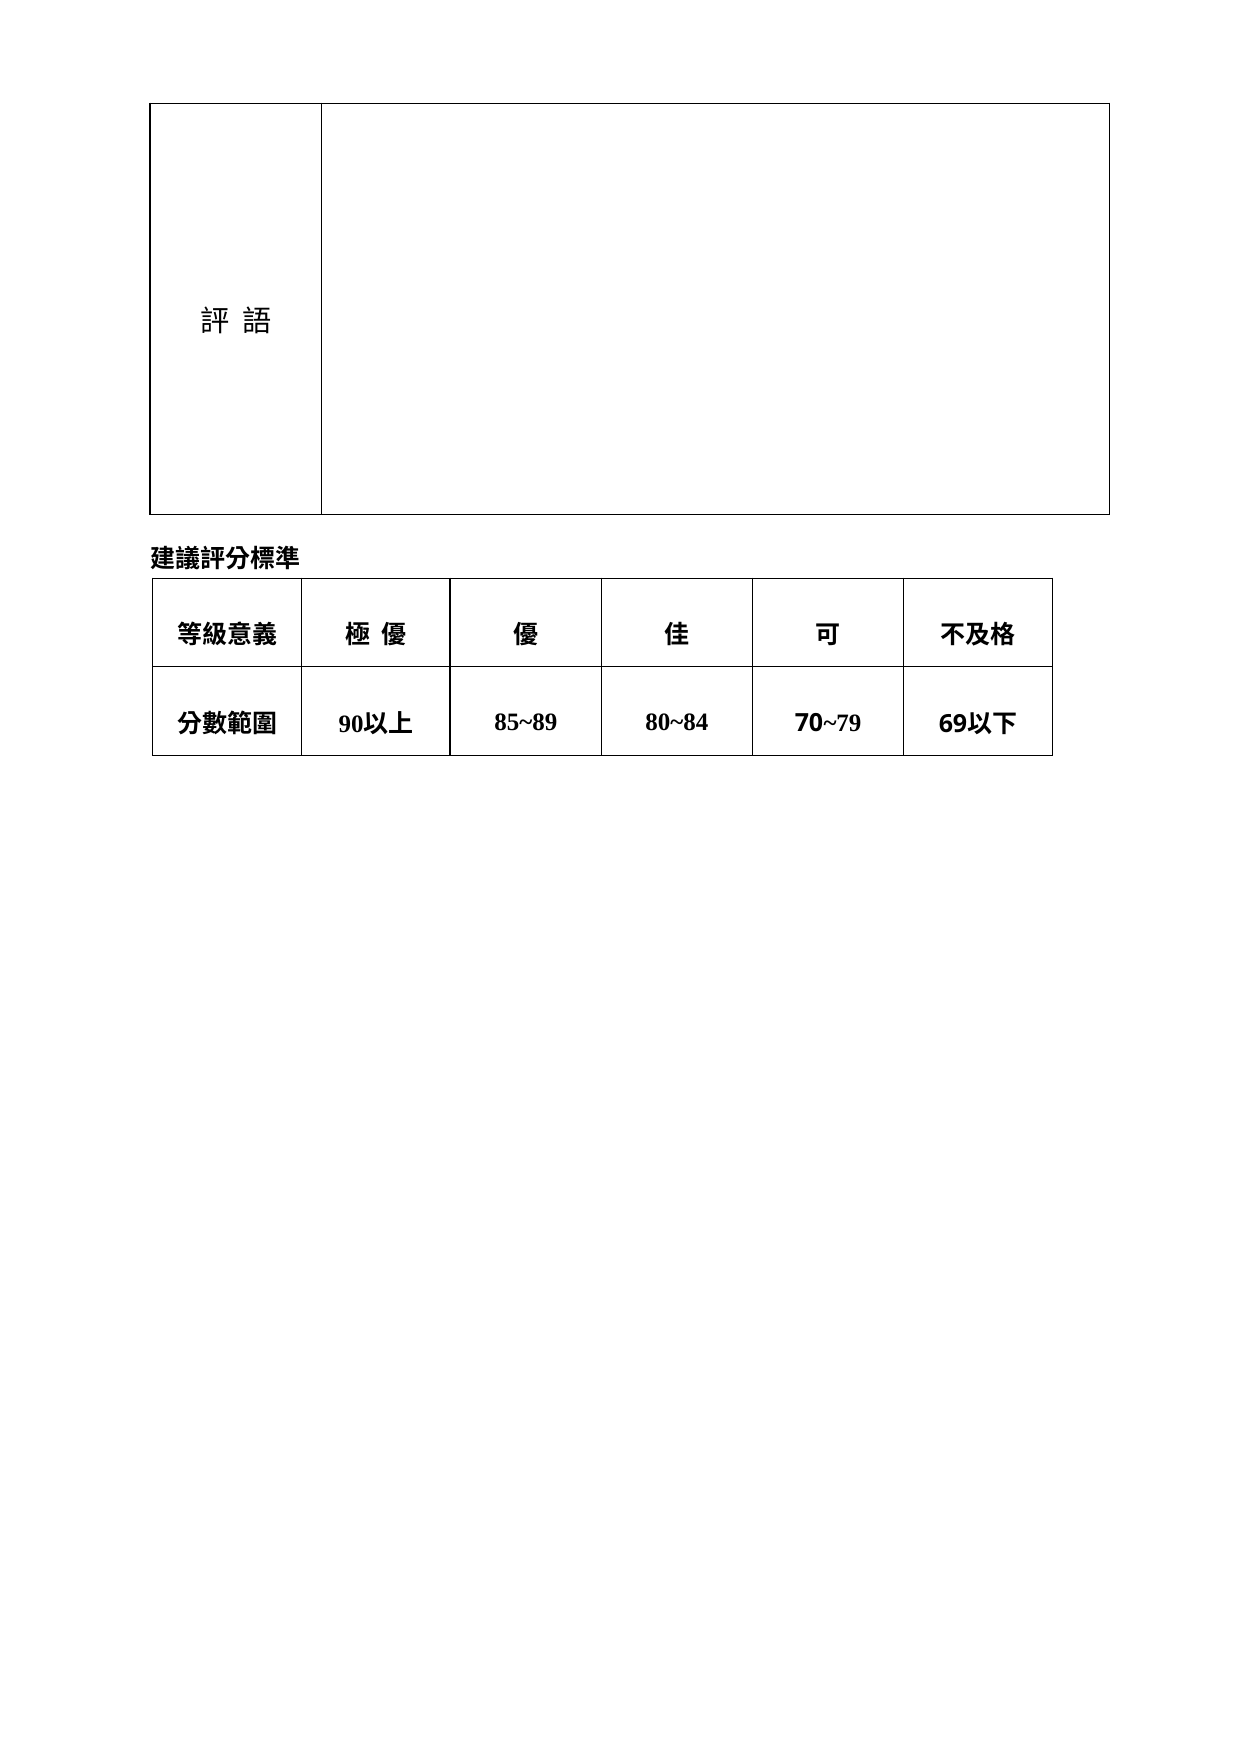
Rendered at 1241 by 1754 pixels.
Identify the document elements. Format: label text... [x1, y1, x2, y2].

table_cell [322, 104, 1109, 514]
table_header 極 優 [302, 579, 449, 666]
table_cell 85~89 [451, 667, 601, 755]
table_header 優 [451, 579, 601, 666]
table_header 佳 [602, 579, 752, 666]
table_header 等級意義 [153, 579, 301, 666]
text 建議評分標準 [150, 515, 1053, 578]
table_cell 80~84 [602, 667, 752, 755]
table_cell 90以上 [302, 667, 449, 755]
table_cell 70~79 [753, 667, 903, 755]
table_header 不及格 [904, 579, 1052, 666]
table_cell 評 語 [151, 104, 321, 514]
table_header 可 [753, 579, 903, 666]
table_cell 69以下 [904, 667, 1052, 755]
table_cell 分數範圍 [153, 667, 301, 755]
